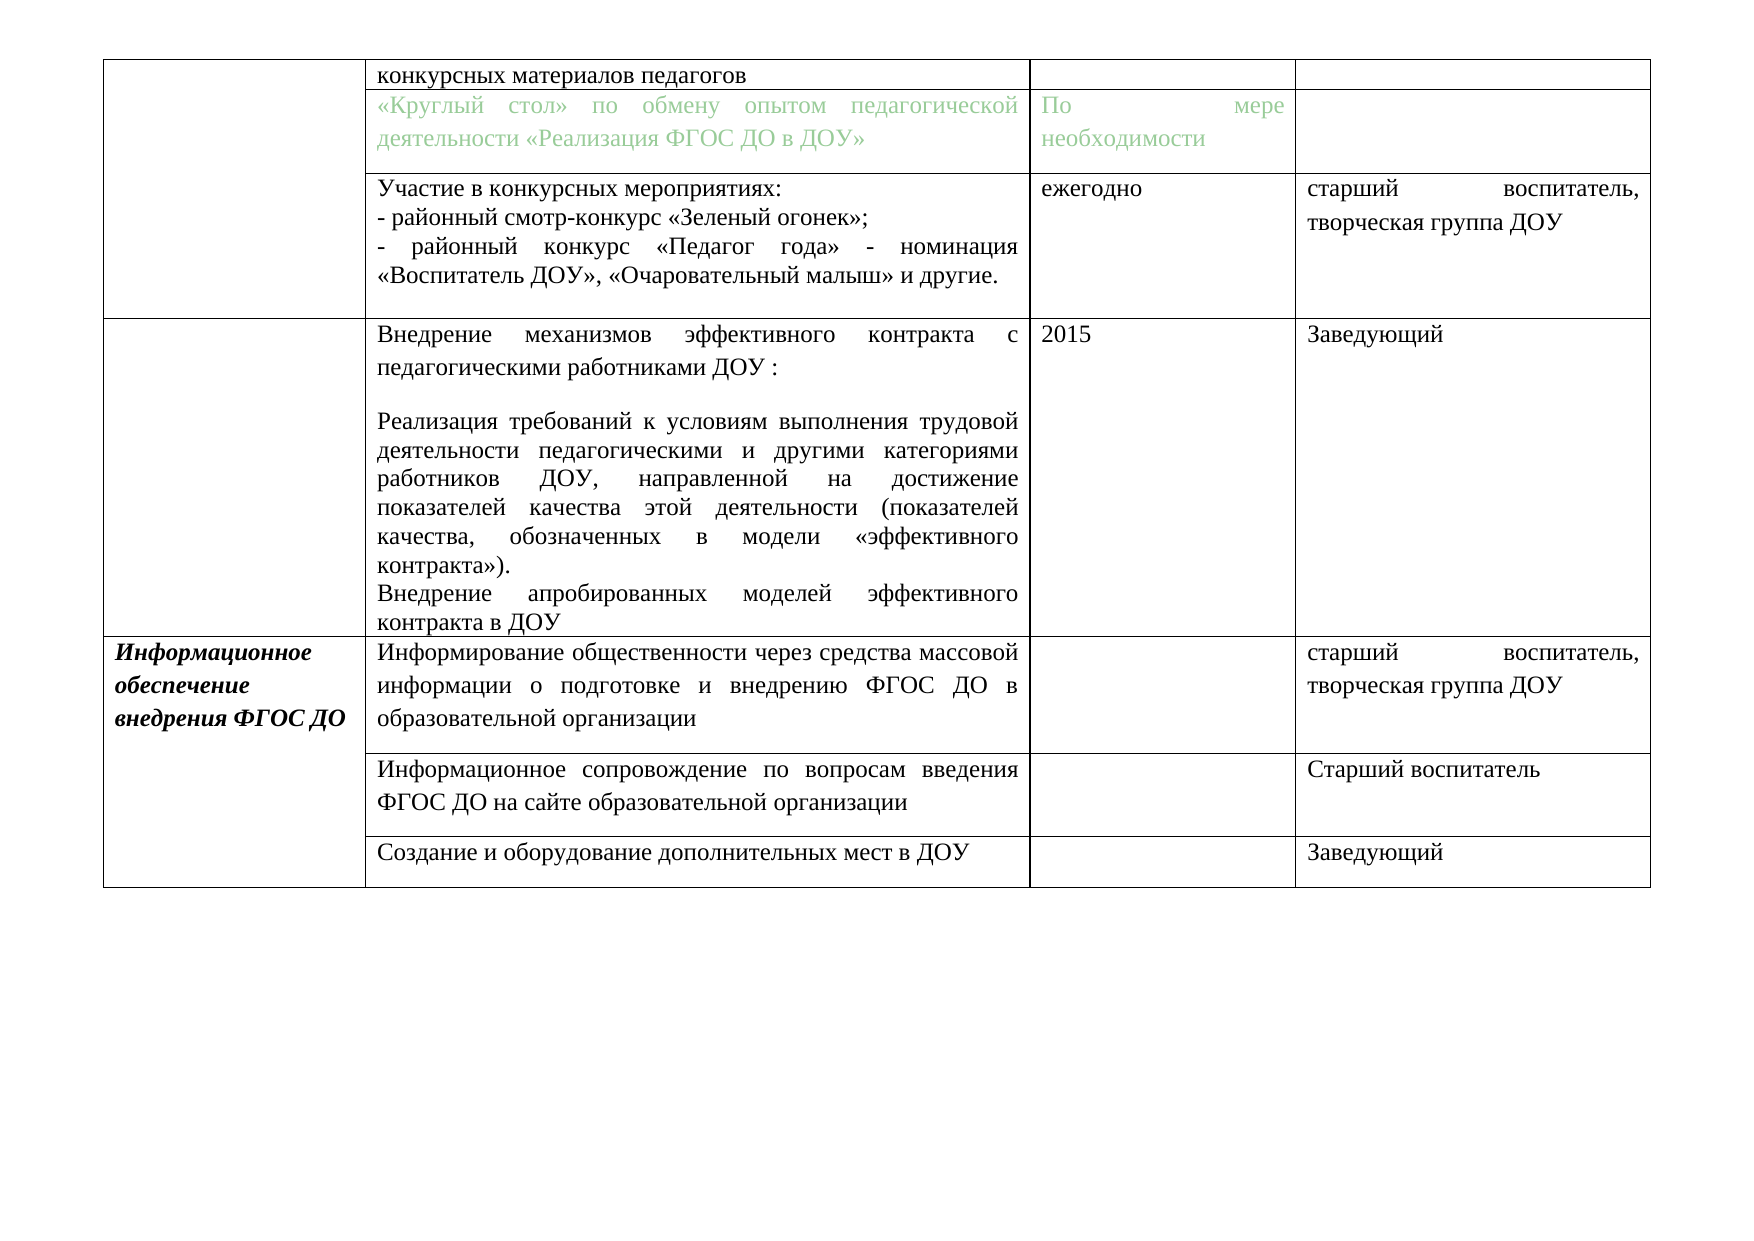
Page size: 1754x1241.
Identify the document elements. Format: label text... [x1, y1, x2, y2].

table_cell Участие в конкурсных мероприятиях: - районный смотр-конкурс «Зеленый огонек»; - районный конкурс «Педагог года» - номинация «Воспитатель ДОУ», «Очаровательный малыш» и другие. [366, 174, 1029, 318]
table_cell конкурсных материалов педагогов [366, 60, 1029, 89]
table_cell старший воспитатель, творческая группа ДОУ [1296, 174, 1650, 318]
table_cell 2015 [1031, 319, 1295, 636]
table_cell [1031, 754, 1295, 836]
table_cell Заведующий [1296, 837, 1650, 887]
table_cell [1031, 637, 1295, 753]
table_cell По мере необходимости [1031, 90, 1295, 172]
table_cell [1296, 60, 1650, 89]
table_cell Внедрение механизмов эффективного контракта с педагогическими работниками ДОУ : Реализация требований к условиям выполнения трудовой деятельности педагогическими и другими категориями работников ДОУ, направленной на достижение показателей качества этой деятельности (показателей качества, обозначенных в модели «эффективного контракта»). Внедрение апробированных моделей эффективного контракта в ДОУ [366, 319, 1029, 636]
table_cell Заведующий [1296, 319, 1650, 636]
table_cell [1031, 837, 1295, 887]
table_cell [1296, 90, 1650, 172]
table_cell Старший воспитатель [1296, 754, 1650, 836]
table_cell [104, 319, 365, 636]
table_cell старший воспитатель, творческая группа ДОУ [1296, 637, 1650, 753]
table_cell [104, 60, 365, 318]
table_cell Создание и оборудование дополнительных мест в ДОУ [366, 837, 1029, 887]
table_cell [1031, 60, 1295, 89]
table_cell Информационное обеспечение внедрения ФГОС ДО [104, 637, 365, 887]
table_cell Информирование общественности через средства массовой информации о подготовке и внедрению ФГОС ДО в образовательной организации [366, 637, 1029, 753]
table_cell Информационное сопровождение по вопросам введения ФГОС ДО на сайте образовательной организации [366, 754, 1029, 836]
table_cell «Круглый стол» по обмену опытом педагогической деятельности «Реализация ФГОС ДО в ДОУ» [366, 90, 1029, 172]
table_cell ежегодно [1031, 174, 1295, 318]
